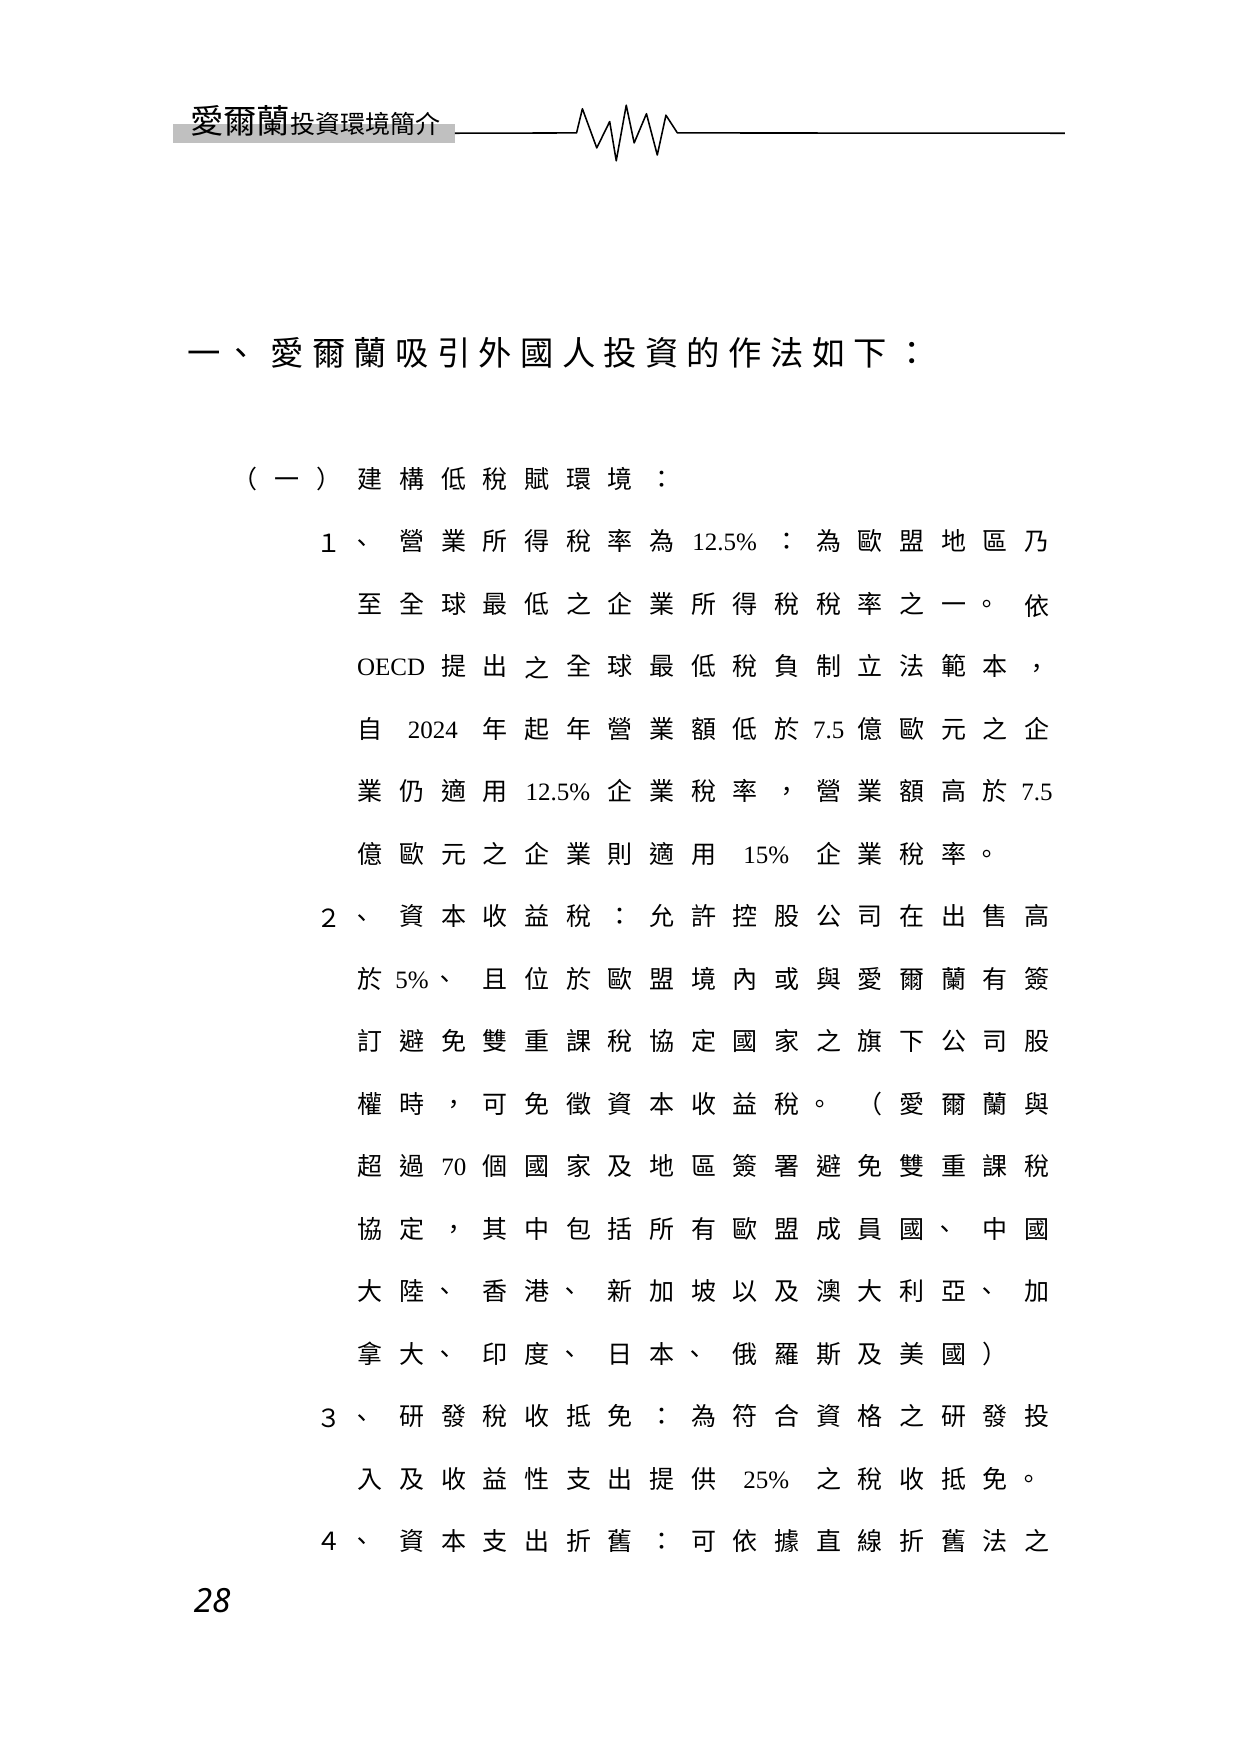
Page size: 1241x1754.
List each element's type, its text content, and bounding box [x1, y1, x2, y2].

text ２、資本收益稅：允許控股公司在出售高於5%、且位於歐盟境內或與愛爾蘭有簽訂避免雙重課稅協定國家之旗下公司股權時，可免徵資本收益稅。（愛爾蘭與超過70個國家及地區簽署避免雙重課稅協定，其中包括所有歐盟成員國、中國大陸、香港、新加坡以及澳大利亞、加拿大、印度、日本、俄羅斯及美國） [281, 875, 1058, 1375]
text １、營業所得稅率為12.5%：為歐盟地區乃至全球最低之企業所得稅稅率之一。依OECD提出之全球最低稅負制立法範本，自2024年起年營業額低於7.5億歐元之企業仍適用12.5%企業稅率，營業額高於7.5億歐元之企業則適用15%企業稅率。 [281, 500, 1058, 875]
text ３、研發稅收抵免：為符合資格之研發投入及收益性支出提供25%之稅收抵免。 [281, 1375, 1058, 1500]
text 一、愛爾蘭吸引外國人投資的作法如下： [183, 313, 1058, 375]
text （一）建構低稅賦環境： [207, 438, 1058, 500]
text ４、資本支出折舊：可依據直線折舊法之 [281, 1500, 1058, 1563]
